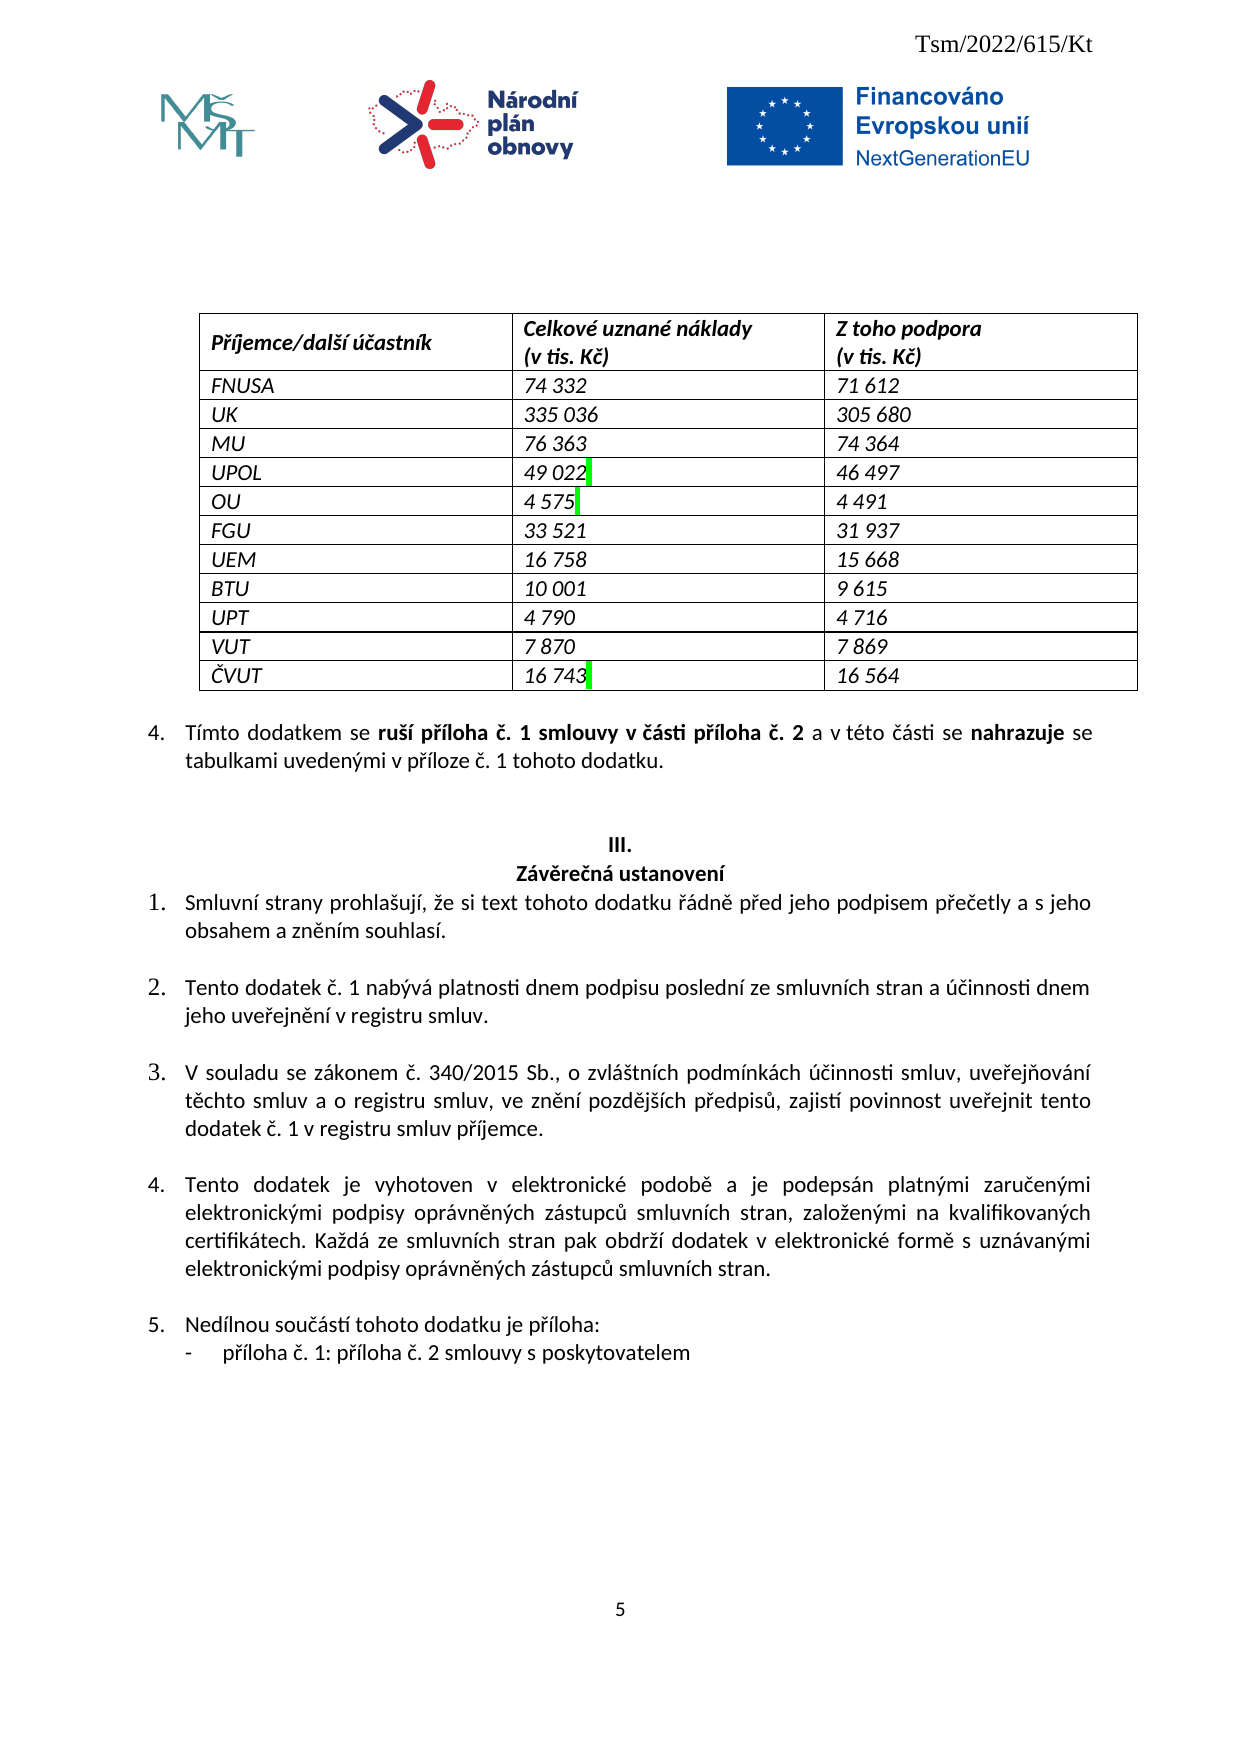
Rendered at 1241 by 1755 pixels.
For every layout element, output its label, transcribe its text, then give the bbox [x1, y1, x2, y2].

table_cell 9 615 [825, 574, 1137, 602]
table_cell UPOL [200, 458, 512, 486]
table_cell BTU [200, 574, 512, 602]
table_cell 16 564 [825, 661, 1137, 689]
table_cell 46 497 [825, 458, 1137, 486]
table_header Celkové uznané náklady (v tis. Kč) [513, 314, 824, 370]
list Nedílnou součástí tohoto dodatku je příloha: [148, 1310, 1093, 1338]
table_cell 15 668 [825, 545, 1137, 573]
table_cell 4 575 [513, 487, 824, 515]
table_cell 33 521 [513, 516, 824, 544]
table_cell UPT [200, 603, 512, 631]
table_cell 305 680 [825, 400, 1137, 428]
table_cell 71 612 [825, 371, 1137, 399]
text III. [148, 831, 1093, 859]
table_cell 7 870 [513, 633, 824, 660]
table_cell 31 937 [825, 516, 1137, 544]
table_cell ČVUT [200, 661, 512, 689]
table_cell FNUSA [200, 371, 512, 399]
table_cell MU [200, 429, 512, 457]
table_cell OU [200, 487, 512, 515]
list Tento dodatek je vyhotoven v elektronické podobě a je podepsán platnými zaručenými elektronickými podpisy oprávněných zástupců smluvních stran, založenými na kvalifikovaných certifikátech. Každá ze smluvních stran pak obdrží dodatek v elektronické formě s uznávanými elektronickými podpisy oprávněných zástupců smluvních stran. [148, 1170, 1093, 1282]
table_cell VUT [200, 633, 512, 660]
table_cell 4 716 [825, 603, 1137, 631]
list Tímto dodatkem se ruší příloha č. 1 smlouvy v části příloha č. 2 a v této části se nahrazuje se tabulkami uvedenými v příloze č. 1 tohoto dodatku. [148, 718, 1093, 774]
list V souladu se zákonem č. 340/2015 Sb., o zvláštních podmínkách účinnosti smluv, uveřejňování těchto smluv a o registru smluv, ve znění pozdějších předpisů, zajistí povinnost uveřejnit tento dodatek č. 1 v registru smluv příjemce. [148, 1057, 1093, 1142]
table_cell 74 332 [513, 371, 824, 399]
table_cell 16 743 [513, 661, 824, 689]
table_cell 335 036 [513, 400, 824, 428]
table_cell 16 758 [513, 545, 824, 573]
table_cell 49 022 [513, 458, 824, 486]
table_cell 10 001 [513, 574, 824, 602]
list Tento dodatek č. 1 nabývá platnosti dnem podpisu poslední ze smluvních stran a účinnosti dnem jeho uveřejnění v registru smluv. [148, 972, 1093, 1029]
text Závěrečná ustanovení [148, 859, 1093, 887]
table_cell FGU [200, 516, 512, 544]
table_header Z toho podpora (v tis. Kč) [825, 314, 1137, 370]
table_cell UEM [200, 545, 512, 573]
table_cell UK [200, 400, 512, 428]
table_cell 7 869 [825, 633, 1137, 660]
table_cell 4 491 [825, 487, 1137, 515]
list příloha č. 1: příloha č. 2 smlouvy s poskytovatelem [185, 1338, 1093, 1366]
table_cell 76 363 [513, 429, 824, 457]
table_cell 74 364 [825, 429, 1137, 457]
table_cell 4 790 [513, 603, 824, 631]
table_header Příjemce/další účastník [200, 314, 512, 370]
list Smluvní strany prohlašují, že si text tohoto dodatku řádně před jeho podpisem přečetly a s jeho obsahem a zněním souhlasí. [148, 887, 1093, 944]
